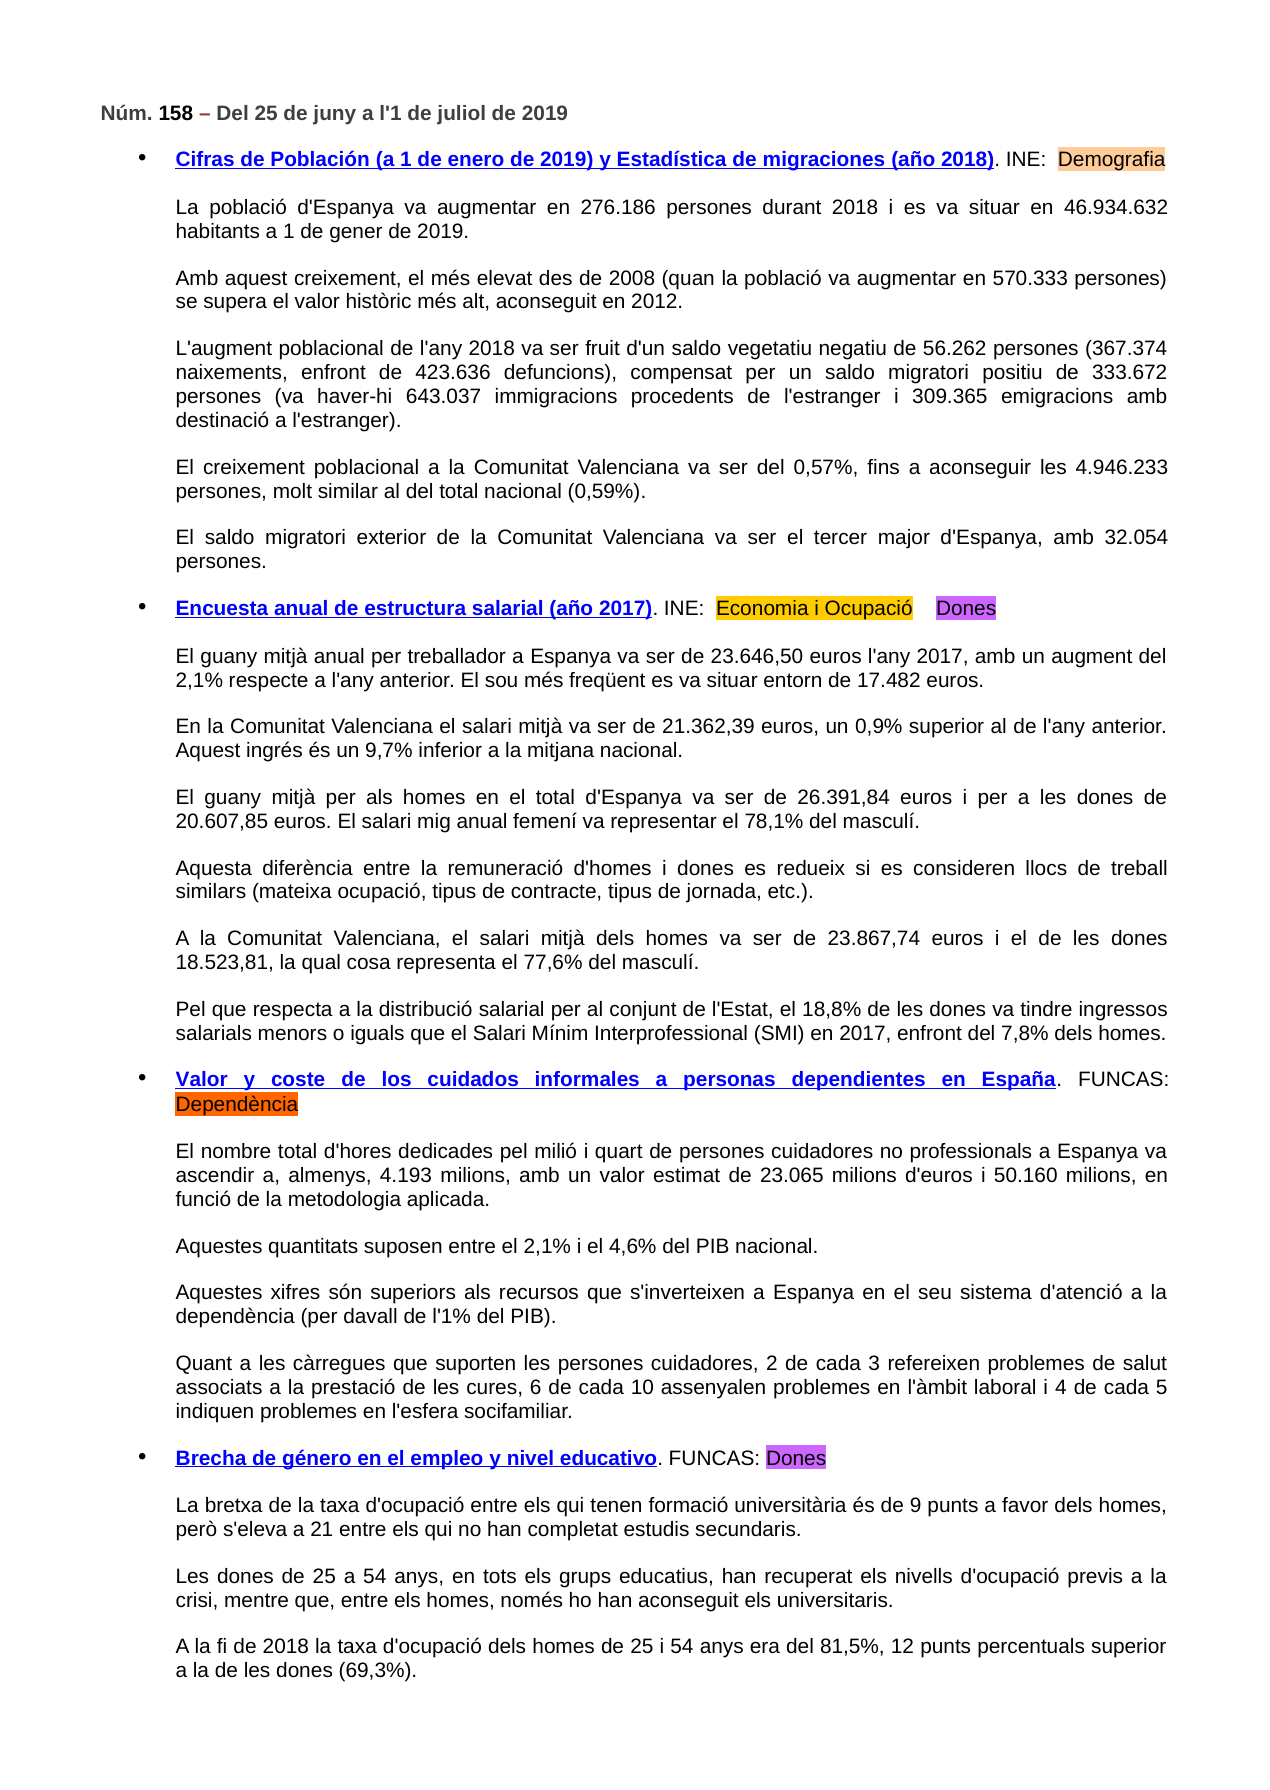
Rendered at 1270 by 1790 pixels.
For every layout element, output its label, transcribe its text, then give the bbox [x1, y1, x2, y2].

text El guany mitjà anual per treballador a Espanya va ser de 23.646,50 euros l'any 2017, amb un augment del 2,1% respecte a l'any anterior. El sou més freqüent es va situar entorn de 17.482 euros. [175, 643, 1169, 691]
text Amb aquest creixement, el més elevat des de 2008 (quan la població va augmentar en 570.333 persones) se supera el valor històric més alt, aconseguit en 2012. [175, 265, 1169, 313]
list Encuesta anual de estructura salarial (año 2017). INE: Economia i Ocupació Dones [138, 596, 1169, 621]
text L'augment poblacional de l'any 2018 va ser fruit d'un saldo vegetatiu negatiu de 56.262 persones (367.374 naixements, enfront de 423.636 defuncions), compensat per un saldo migratori positiu de 333.672 persones (va haver-hi 643.037 immigracions procedents de l'estranger i 309.365 emigracions amb destinació a l'estranger). [175, 336, 1169, 432]
text La bretxa de la taxa d'ocupació entre els qui tenen formació universitària és de 9 punts a favor dels homes, però s'eleva a 21 entre els qui no han completat estudis secundaris. [175, 1493, 1169, 1541]
text La població d'Espanya va augmentar en 276.186 persones durant 2018 i es va situar en 46.934.632 habitants a 1 de gener de 2019. [175, 195, 1169, 243]
text Aquesta diferència entre la remuneració d'homes i dones es redueix si es consideren llocs de treball similars (mateixa ocupació, tipus de contracte, tipus de jornada, etc.). [175, 855, 1169, 903]
text Aquestes quantitats suposen entre el 2,1% i el 4,6% del PIB nacional. [175, 1233, 1169, 1257]
text En la Comunitat Valenciana el salari mitjà va ser de 21.362,39 euros, un 0,9% superior al de l'any anterior. Aquest ingrés és un 9,7% inferior a la mitjana nacional. [175, 714, 1169, 762]
text Aquestes xifres són superiors als recursos que s'inverteixen a Espanya en el seu sistema d'atenció a la dependència (per davall de l'1% del PIB). [175, 1280, 1169, 1328]
text Núm. 158 – Del 25 de juny a l'1 de juliol de 2019 [100, 100, 1169, 124]
text Quant a les càrregues que suporten les persones cuidadores, 2 de cada 3 refereixen problemes de salut associats a la prestació de les cures, 6 de cada 10 assenyalen problemes en l'àmbit laboral i 4 de cada 5 indiquen problemes en l'esfera socifamiliar. [175, 1351, 1169, 1423]
list Valor y coste de los cuidados informales a personas dependientes en España. FUNCAS: Dependència [138, 1067, 1169, 1116]
text El saldo migratori exterior de la Comunitat Valenciana va ser el tercer major d'Espanya, amb 32.054 persones. [175, 525, 1169, 573]
list Cifras de Población (a 1 de enero de 2019) y Estadística de migraciones (año 2018). INE: Demografia [138, 147, 1169, 172]
text Les dones de 25 a 54 anys, en tots els grups educatius, han recuperat els nivells d'ocupació previs a la crisi, mentre que, entre els homes, només ho han aconseguit els universitaris. [175, 1564, 1169, 1612]
text A la fi de 2018 la taxa d'ocupació dels homes de 25 i 54 anys era del 81,5%, 12 punts percentuals superior a la de les dones (69,3%). [175, 1634, 1169, 1682]
text El creixement poblacional a la Comunitat Valenciana va ser del 0,57%, fins a aconseguir les 4.946.233 persones, molt similar al del total nacional (0,59%). [175, 454, 1169, 502]
text Pel que respecta a la distribució salarial per al conjunt de l'Estat, el 18,8% de les dones va tindre ingressos salarials menors o iguals que el Salari Mínim Interprofessional (SMI) en 2017, enfront del 7,8% dels homes. [175, 997, 1169, 1044]
text A la Comunitat Valenciana, el salari mitjà dels homes va ser de 23.867,74 euros i el de les dones 18.523,81, la qual cosa representa el 77,6% del masculí. [175, 926, 1169, 974]
text El nombre total d'hores dedicades pel milió i quart de persones cuidadores no professionals a Espanya va ascendir a, almenys, 4.193 milions, amb un valor estimat de 23.065 milions d'euros i 50.160 milions, en funció de la metodologia aplicada. [175, 1139, 1169, 1211]
list Brecha de género en el empleo y nivel educativo. FUNCAS: Dones [138, 1445, 1169, 1470]
text El guany mitjà per als homes en el total d'Espanya va ser de 26.391,84 euros i per a les dones de 20.607,85 euros. El salari mig anual femení va representar el 78,1% del masculí. [175, 785, 1169, 833]
